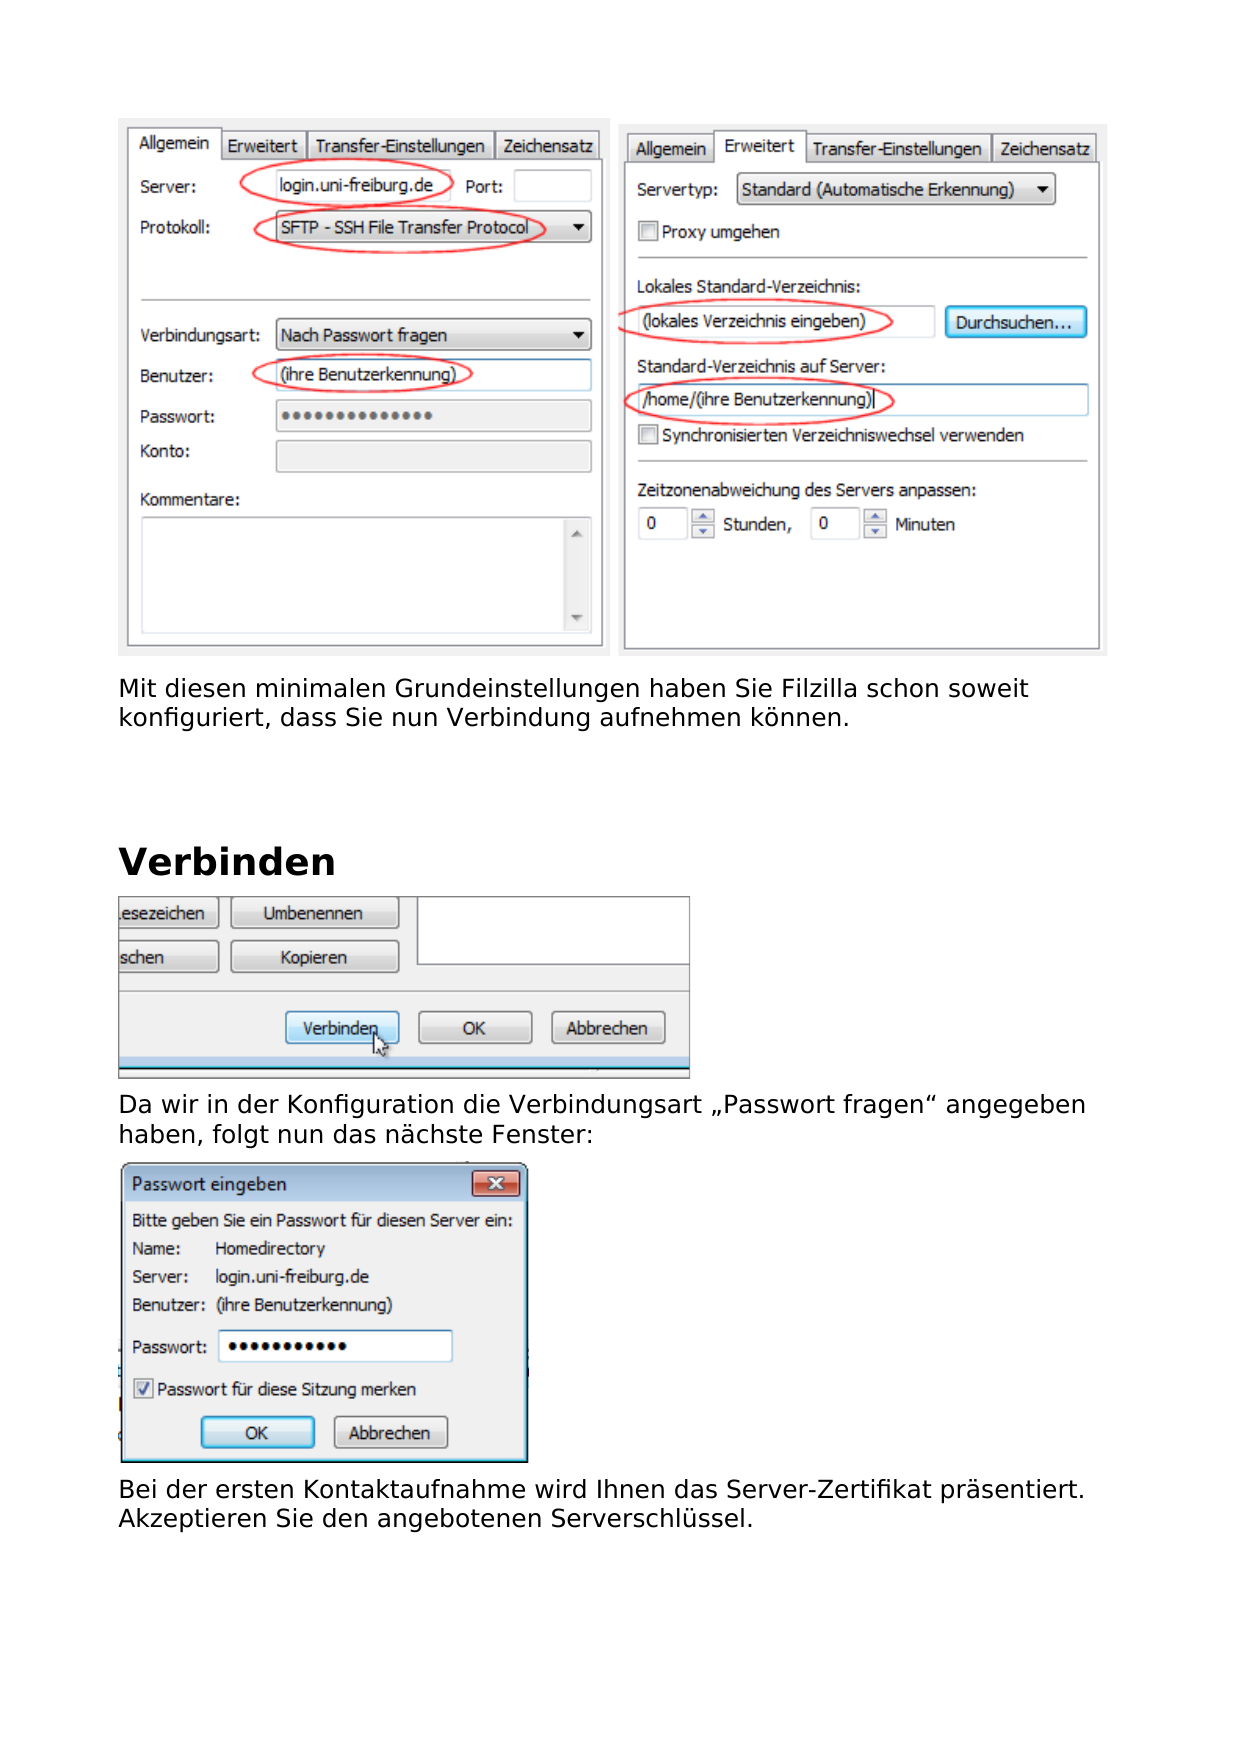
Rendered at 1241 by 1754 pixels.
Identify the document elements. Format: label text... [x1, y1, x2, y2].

text Mit diesen minimalen Grundeinstellungen haben Sie Filzilla schon soweit konfiguriert, dass Sie nun Verbindung aufnehmen können. [118, 674, 1122, 732]
text Da wir in der Konfiguration die Verbindungsart „Passwort fragen“ angegeben haben, folgt nun das nächste Fenster: [118, 1091, 1122, 1149]
picture [118, 896, 690, 1079]
picture [618, 124, 1108, 656]
picture [118, 118, 611, 656]
subtitle Verbinden [118, 841, 1122, 884]
picture [118, 1161, 529, 1463]
text Bei der ersten Kontaktaufnahme wird Ihnen das Server-Zertifikat präsentiert. Akzeptieren Sie den angebotenen Serverschlüssel. [118, 1476, 1122, 1534]
